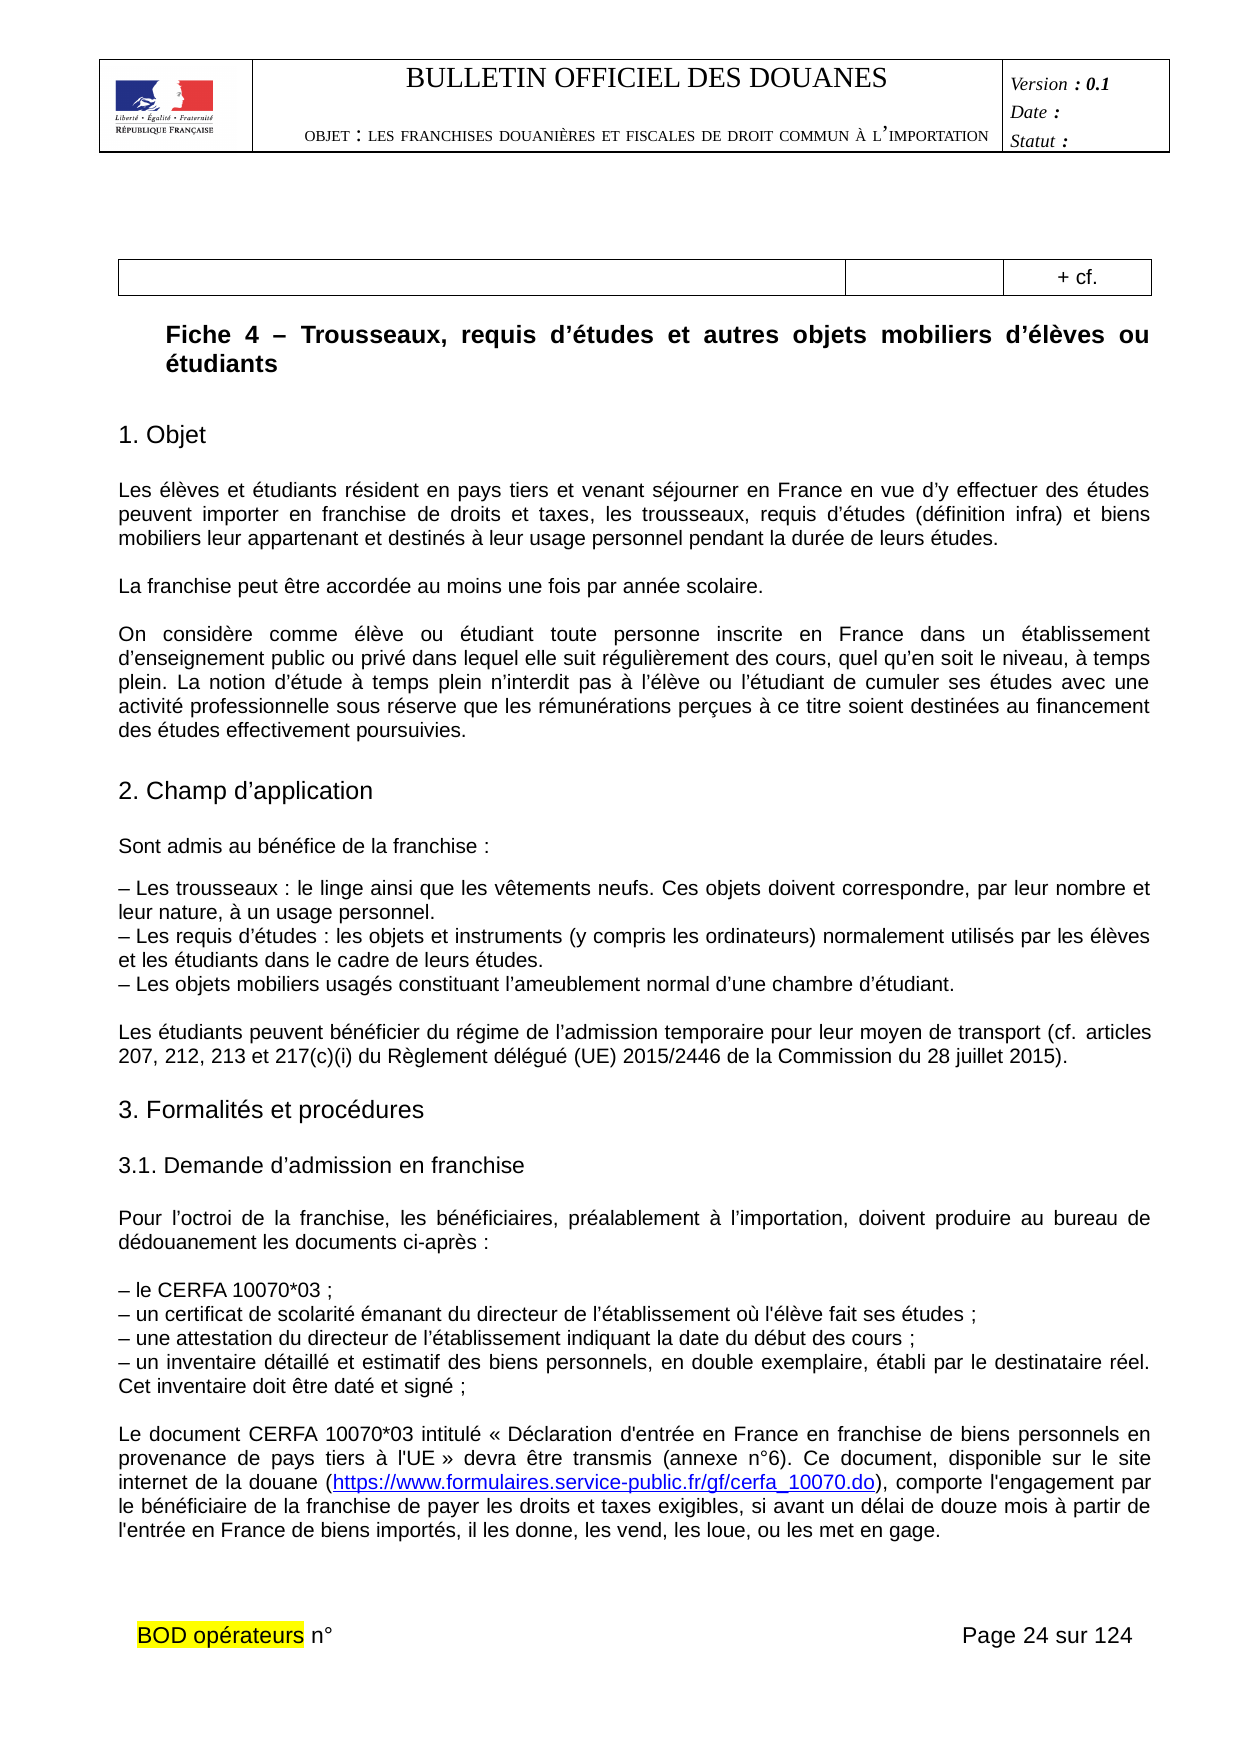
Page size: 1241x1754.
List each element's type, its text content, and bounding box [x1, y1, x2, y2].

text Les élèves et étudiants résident en pays tiers et venant séjourner en France en vue d’y effectuer des études peuvent importer en franchise de droits et taxes, les trousseaux, requis d’études (définition infra) et biens mobiliers leur appartenant et destinés à leur usage personnel pendant la durée de leurs études. [118, 478, 1152, 550]
picture [93, 66, 238, 156]
text – Les objets mobiliers usagés constituant l’ameublement normal d’une chambre d’étudiant. [118, 972, 1152, 996]
text 2. Champ d’application [118, 776, 1152, 805]
text Pour l’octroi de la franchise, les bénéficiaires, préalablement à l’importation, doivent produire au bureau de dédouanement les documents ci-après : [118, 1206, 1152, 1254]
text 3.1. Demande d’admission en franchise [118, 1151, 1089, 1178]
picture [100, 66, 238, 151]
text La franchise peut être accordée au moins une fois par année scolaire. [118, 574, 1089, 598]
text On considère comme élève ou étudiant toute personne inscrite en France dans un établissement d’enseignement public ou privé dans lequel elle suit régulièrement des cours, quel qu’en soit le niveau, à temps plein. La notion d’étude à temps plein n’interdit pas à l’élève ou l’étudiant de cumuler ses études avec une activité professionnelle sous réserve que les rémunérations perçues à ce titre soient destinées au financement des études effectivement poursuivies. [118, 622, 1152, 742]
table_cell [119, 260, 845, 295]
text – un inventaire détaillé et estimatif des biens personnels, en double exemplaire, établi par le destinataire réel. Cet inventaire doit être daté et signé ; [118, 1350, 1152, 1398]
text Le document CERFA 10070*03 intitulé « Déclaration d'entrée en France en franchise de biens personnels en provenance de pays tiers à l'UE » devra être transmis (annexe n°6). Ce document, disponible sur le site internet de la douane (https://www.formulaires.service-public.fr/gf/cerfa_10070.do), comporte l'engagement par le bénéficiaire de la franchise de payer les droits et taxes exigibles, si avant un délai de douze mois à partir de l'entrée en France de biens importés, il les donne, les vend, les loue, ou les met en gage. [118, 1422, 1152, 1542]
text – le CERFA 10070*03 ; [118, 1278, 1152, 1302]
text 3. Formalités et procédures [118, 1095, 1089, 1124]
text – une attestation du directeur de l’établissement indiquant la date du début des cours ; [118, 1326, 1089, 1350]
text 1. Objet [118, 419, 1152, 448]
text Sont admis au bénéfice de la franchise : [118, 834, 1089, 858]
table_cell [846, 260, 1003, 295]
text – un certificat de scolarité émanant du directeur de l’établissement où l'élève fait ses études ; [118, 1302, 1152, 1326]
subtitle Fiche 4 – Trousseaux, requis d’études et autres objets mobiliers d’élèves ou étudiants [106, 320, 1152, 378]
text Les étudiants peuvent bénéficier du régime de l’admission temporaire pour leur moyen de transport (cf. articles 207, 212, 213 et 217(c)(i) du Règlement délégué (UE) 2015/2446 de la Commission du 28 juillet 2015). [118, 1020, 1152, 1068]
text – Les requis d’études : les objets et instruments (y compris les ordinateurs) normalement utilisés par les élèves et les étudiants dans le cadre de leurs études. [118, 924, 1152, 972]
table_cell + cf. [1004, 260, 1151, 295]
text – Les trousseaux : le linge ainsi que les vêtements neufs. Ces objets doivent correspondre, par leur nombre et leur nature, à un usage personnel. [118, 876, 1152, 924]
